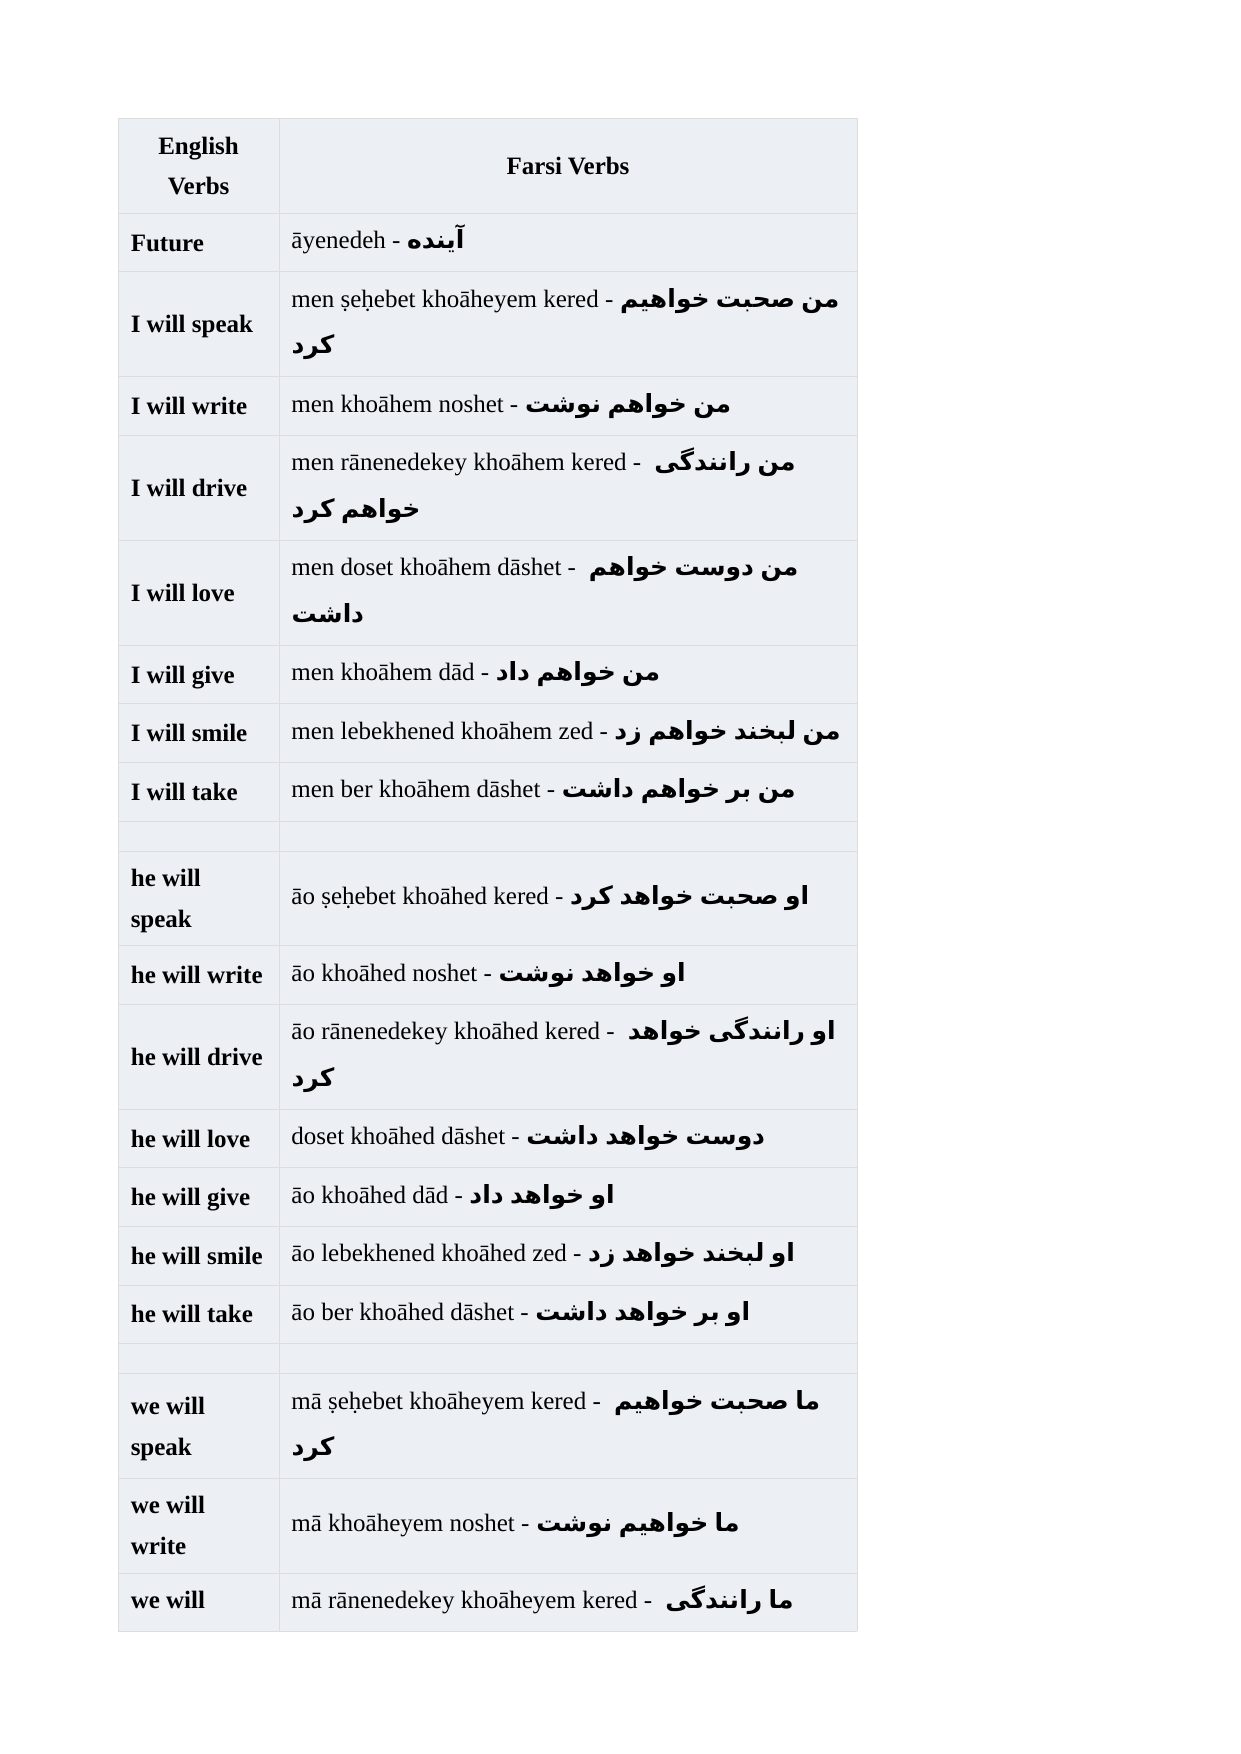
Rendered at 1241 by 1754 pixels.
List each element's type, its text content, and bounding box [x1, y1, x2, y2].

table_cell men ṣeḥebet khoāheyem kered - من صحبت خواهیم کرد [280, 272, 857, 376]
table_cell he will take [119, 1286, 279, 1343]
table_cell men ber khoāhem dāshet - من بر خواهم داشت [280, 763, 857, 821]
table_cell doset khoāhed dāshet - دوست خواهد داشت [280, 1110, 857, 1167]
table_cell men doset khoāhem dāshet - من دوست خواهم داشت [280, 541, 857, 645]
table_cell āo khoāhed noshet - او خواهد نوشت [280, 946, 857, 1004]
table_cell āo lebekhened khoāhed zed - او لبخند خواهد زد [280, 1227, 857, 1284]
table_cell he will drive [119, 1005, 279, 1109]
table_cell I will give [119, 646, 279, 703]
table_cell men khoāhem noshet - من خواهم نوشت [280, 377, 857, 435]
table_cell Future [119, 214, 279, 271]
table_cell [280, 822, 857, 851]
table_cell men khoāhem dād - من خواهم داد [280, 646, 857, 703]
table_header English Verbs [119, 119, 279, 213]
table_cell we will [119, 1574, 279, 1631]
table_cell [280, 1344, 857, 1373]
table_cell āo ṣeḥebet khoāhed kered - او صحبت خواهد کرد [280, 852, 857, 945]
table_cell he will give [119, 1168, 279, 1226]
table_cell he will speak [119, 852, 279, 945]
table_cell he will write [119, 946, 279, 1004]
table_cell mā khoāheyem noshet - ما خواهیم نوشت [280, 1479, 857, 1573]
table_cell he will love [119, 1110, 279, 1167]
table_cell āyenedeh - آینده [280, 214, 857, 271]
table_cell āo rānenedekey khoāhed kered - او رانندگی خواهد کرد [280, 1005, 857, 1109]
table_cell I will smile [119, 704, 279, 762]
table_cell he will smile [119, 1227, 279, 1284]
table_cell we will write [119, 1479, 279, 1573]
table_cell men lebekhened khoāhem zed - من لبخند خواهم زد [280, 704, 857, 762]
table_cell I will drive [119, 436, 279, 540]
table_header Farsi Verbs [280, 119, 857, 213]
table_cell I will speak [119, 272, 279, 376]
table_cell I will write [119, 377, 279, 435]
table_cell āo ber khoāhed dāshet - او بر خواهد داشت [280, 1286, 857, 1343]
table_cell [119, 822, 279, 851]
table_cell mā rānenedekey khoāheyem kered - ما رانندگی خواهیم کرد [280, 1574, 857, 1631]
table_cell men rānenedekey khoāhem kered - من رانندگی خواهم کرد [280, 436, 857, 540]
table_cell āo khoāhed dād - او خواهد داد [280, 1168, 857, 1226]
table_cell we will speak [119, 1374, 279, 1478]
table_cell [119, 1344, 279, 1373]
table_cell mā ṣeḥebet khoāheyem kered - ما صحبت خواهیم کرد [280, 1374, 857, 1478]
table_cell I will take [119, 763, 279, 821]
table_cell I will love [119, 541, 279, 645]
